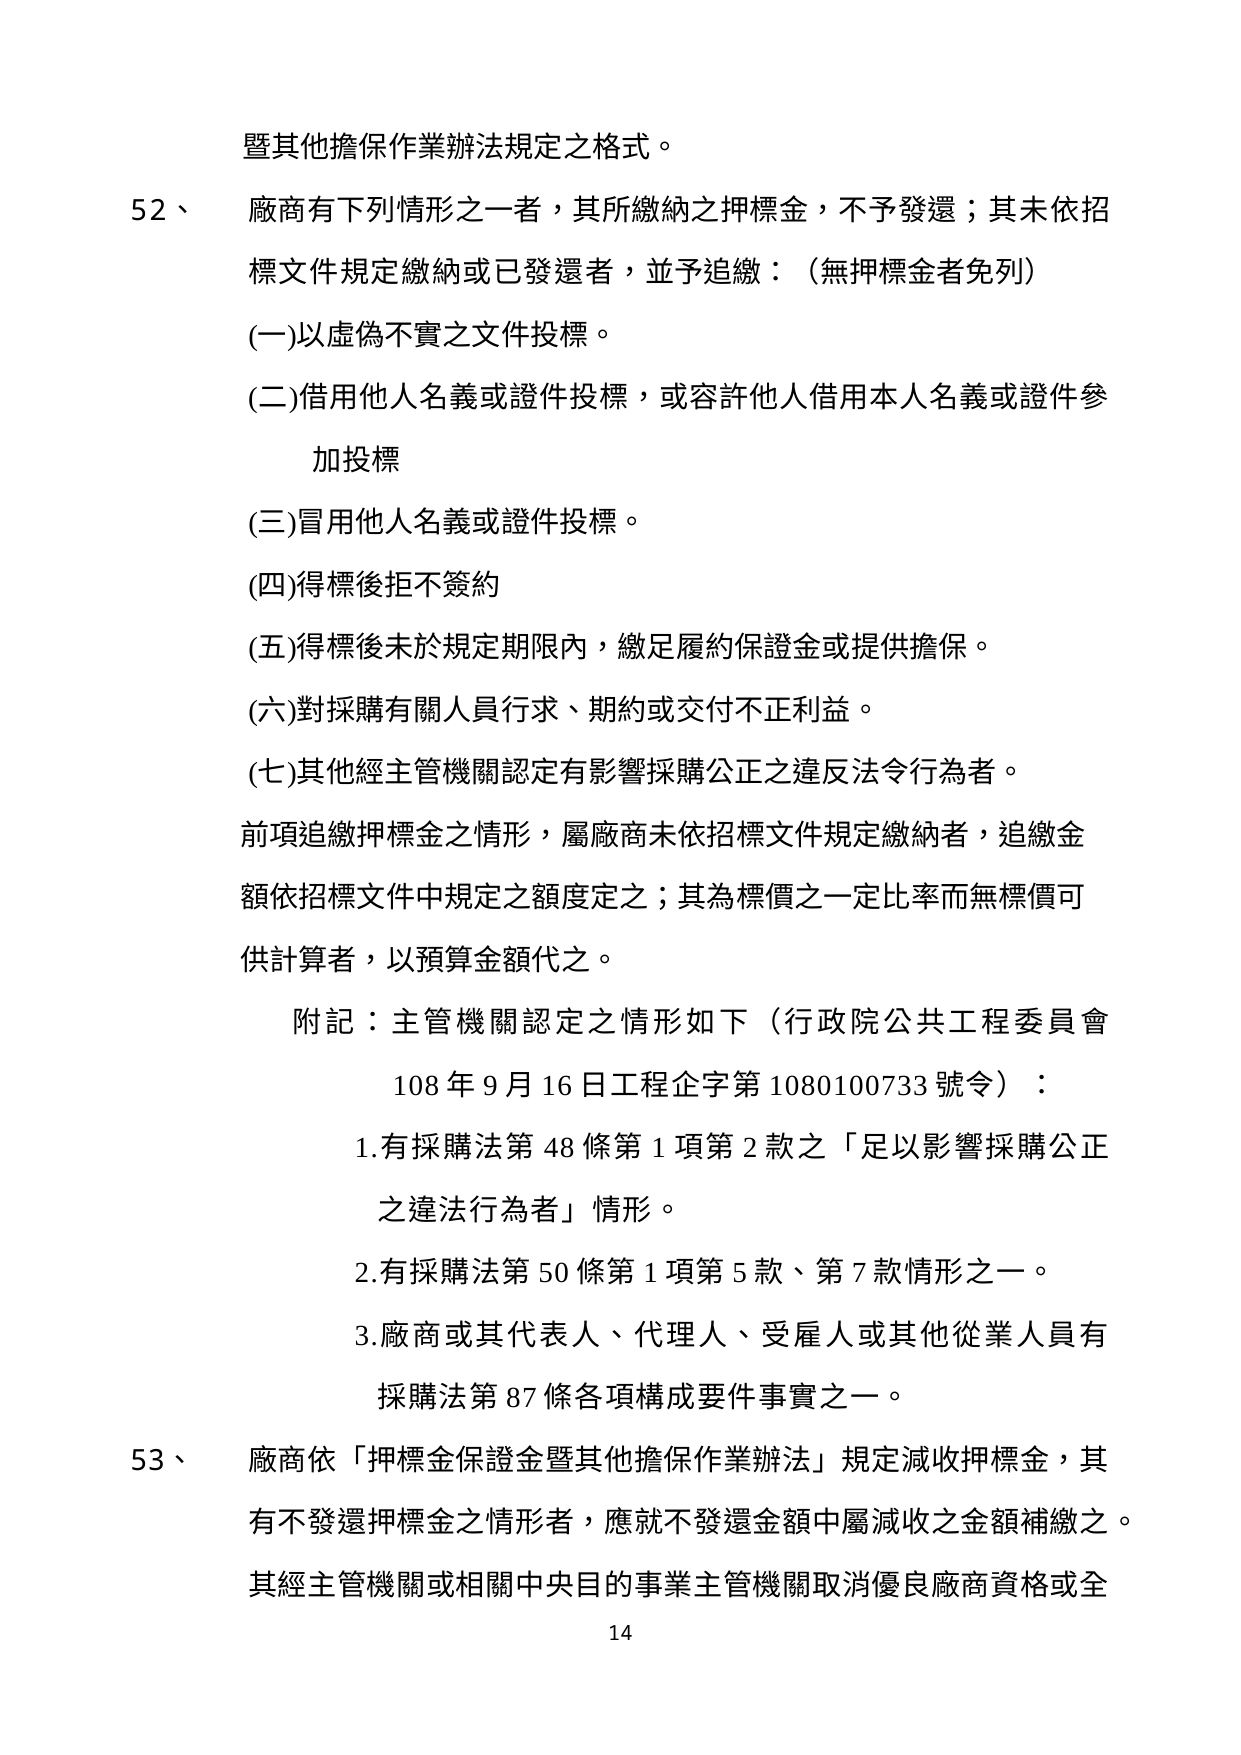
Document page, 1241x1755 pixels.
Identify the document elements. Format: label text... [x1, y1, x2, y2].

text (四)得標後拒不簽約 [248, 541, 1110, 603]
text (一)以虛偽不實之文件投標。 [248, 291, 1110, 353]
text 附記：主管機關認定之情形如下（行政院公共工程委員會108年9月16日工程企字第1080100733號令）： [292, 978, 1110, 1103]
list 暨其他擔保作業辦法規定之格式。 [130, 103, 1110, 166]
text 2.有採購法第50條第1項第5款、第7款情形之一。 [354, 1228, 1110, 1291]
list 廠商有下列情形之一者，其所繳納之押標金，不予發還；其未依招標文件規定繳納或已發還者，並予追繳：（無押標金者免列） [130, 166, 1110, 291]
text 3.廠商或其代表人、代理人、受雇人或其他從業人員有採購法第87條各項構成要件事實之一。 [354, 1291, 1110, 1416]
text (二)借用他人名義或證件投標，或容許他人借用本人名義或證件參加投標 [248, 353, 1110, 478]
text (六)對採購有關人員行求、期約或交付不正利益。 [248, 666, 1110, 728]
text 1.有採購法第48條第1項第2款之「足以影響採購公正之違法行為者」情形。 [354, 1103, 1110, 1228]
text (七)其他經主管機關認定有影響採購公正之違反法令行為者。 [248, 728, 1110, 791]
text 前項追繳押標金之情形，屬廠商未依招標文件規定繳納者，追繳金額依招標文件中規定之額度定之；其為標價之一定比率而無標價可供計算者，以預算金額代之。 [240, 791, 1098, 978]
text (五)得標後未於規定期限內，繳足履約保證金或提供擔保。 [248, 603, 1110, 666]
list 廠商依「押標金保證金暨其他擔保作業辦法」規定減收押標金，其有不發還押標金之情形者，應就不發還金額中屬減收之金額補繳之。其經主管機關或相關中央目的事業主管機關取消優良廠商資格或全球化廠商資格，或經各機關依採購法第102條第3項規定刊登政府採購公報，且尚在採購法第103條第1項所定期限內者，亦同。 [130, 1416, 1110, 1603]
text (三)冒用他人名義或證件投標。 [248, 478, 1110, 541]
